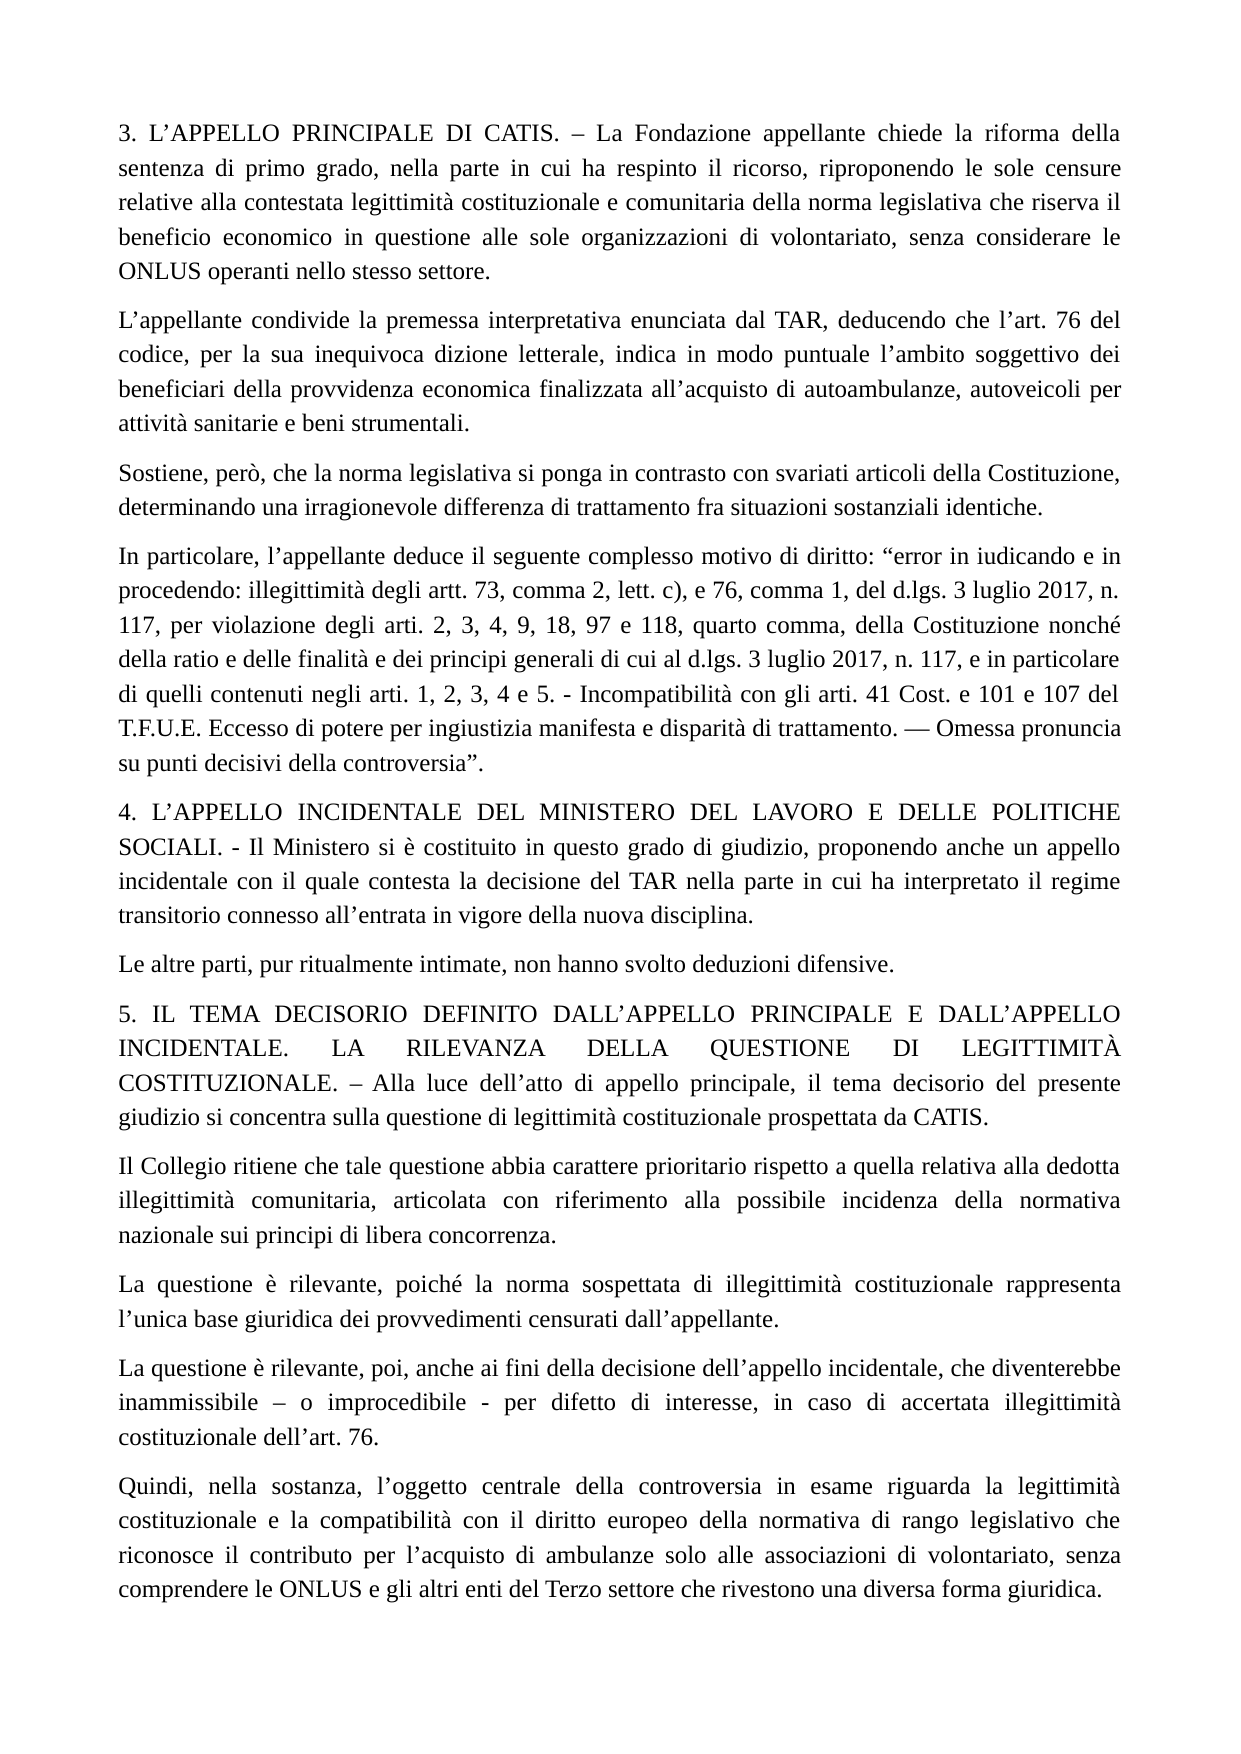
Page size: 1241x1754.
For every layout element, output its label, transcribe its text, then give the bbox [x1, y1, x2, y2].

text Il Collegio ritiene che tale questione abbia carattere prioritario rispetto a quella relativa alla dedotta illegittimità comunitaria, articolata con riferimento alla possibile incidenza della normativa nazionale sui principi di libera concorrenza. [118, 1151, 1122, 1249]
text La questione è rilevante, poiché la norma sospettata di illegittimità costituzionale rappresenta l’unica base giuridica dei provvedimenti censurati dall’appellante. [118, 1269, 1122, 1332]
text In particolare, l’appellante deduce il seguente complesso motivo di diritto: “error in iudicando e in procedendo: illegittimità degli artt. 73, comma 2, lett. c), e 76, comma 1, del d.lgs. 3 luglio 2017, n. 117, per violazione degli arti. 2, 3, 4, 9, 18, 97 e 118, quarto comma, della Costituzione nonché della ratio e delle finalità e dei principi generali di cui al d.lgs. 3 luglio 2017, n. 117, e in particolare di quelli contenuti negli arti. 1, 2, 3, 4 e 5. - Incompatibilità con gli arti. 41 Cost. e 101 e 107 del T.F.U.E. Eccesso di potere per ingiustizia manifesta e disparità di trattamento. — Omessa pronuncia su punti decisivi della controversia”. [118, 541, 1122, 777]
text L’appellante condivide la premessa interpretativa enunciata dal TAR, deducendo che l’art. 76 del codice, per la sua inequivoca dizione letterale, indica in modo puntuale l’ambito soggettivo dei beneficiari della provvidenza economica finalizzata all’acquisto di autoambulanze, autoveicoli per attività sanitarie e beni strumentali. [118, 305, 1122, 437]
text La questione è rilevante, poi, anche ai fini della decisione dell’appello incidentale, che diventerebbe inammissibile – o improcedibile - per difetto di interesse, in caso di accertata illegittimità costituzionale dell’art. 76. [118, 1353, 1122, 1450]
text Quindi, nella sostanza, l’oggetto centrale della controversia in esame riguarda la legittimità costituzionale e la compatibilità con il diritto europeo della normativa di rango legislativo che riconosce il contributo per l’acquisto di ambulanze solo alle associazioni di volontariato, senza comprendere le ONLUS e gli altri enti del Terzo settore che rivestono una diversa forma giuridica. [118, 1471, 1122, 1603]
text Le altre parti, pur ritualmente intimate, non hanno svolto deduzioni difensive. [118, 949, 1122, 978]
text 4. L’APPELLO INCIDENTALE DEL MINISTERO DEL LAVORO E DELLE POLITICHE SOCIALI. - Il Ministero si è costituito in questo grado di giudizio, proponendo anche un appello incidentale con il quale contesta la decisione del TAR nella parte in cui ha interpretato il regime transitorio connesso all’entrata in vigore della nuova disciplina. [118, 797, 1122, 929]
text 5. IL TEMA DECISORIO DEFINITO DALL’APPELLO PRINCIPALE E DALL’APPELLO INCIDENTALE. LA RILEVANZA DELLA QUESTIONE DI LEGITTIMITÀ COSTITUZIONALE. – Alla luce dell’atto di appello principale, il tema decisorio del presente giudizio si concentra sulla questione di legittimità costituzionale prospettata da CATIS. [118, 999, 1122, 1131]
text Sostiene, però, che la norma legislativa si ponga in contrasto con svariati articoli della Costituzione, determinando una irragionevole differenza di trattamento fra situazioni sostanziali identiche. [118, 458, 1122, 521]
text 3. L’APPELLO PRINCIPALE DI CATIS. – La Fondazione appellante chiede la riforma della sentenza di primo grado, nella parte in cui ha respinto il ricorso, riproponendo le sole censure relative alla contestata legittimità costituzionale e comunitaria della norma legislativa che riserva il beneficio economico in questione alle sole organizzazioni di volontariato, senza considerare le ONLUS operanti nello stesso settore. [118, 118, 1122, 285]
